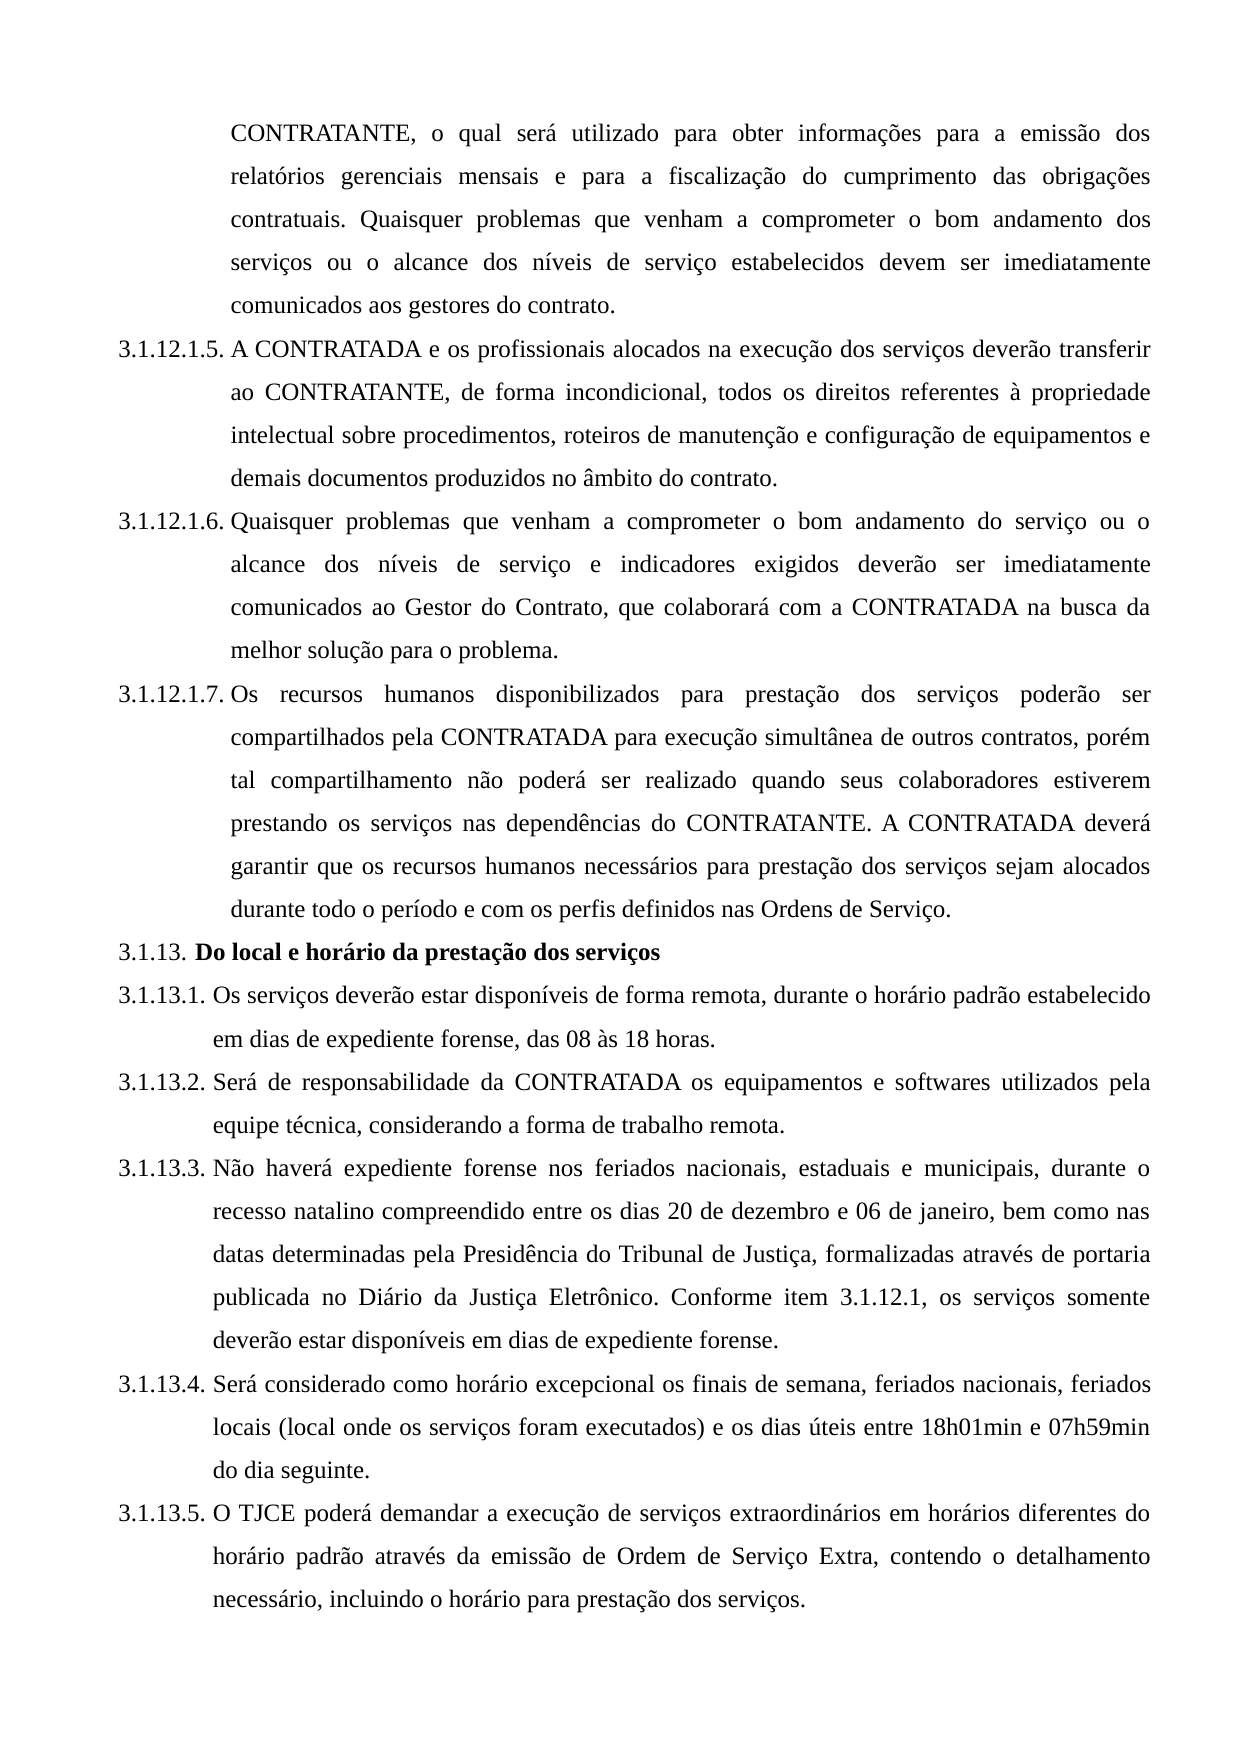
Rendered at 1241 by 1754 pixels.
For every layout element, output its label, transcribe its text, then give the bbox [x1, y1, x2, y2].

list CONTRATANTE, o qual será utilizado para obter informações para a emissão dos relatórios gerenciais mensais e para a fiscalização do cumprimento das obrigações contratuais. Quaisquer problemas que venham a comprometer o bom andamento dos serviços ou o alcance dos níveis de serviço estabelecidos devem ser imediatamente comunicados aos gestores do contrato. [118, 118, 1152, 319]
list Será considerado como horário excepcional os finais de semana, feriados nacionais, feriados locais (local onde os serviços foram executados) e os dias úteis entre 18h01min e 07h59min do dia seguinte. [118, 1369, 1152, 1484]
list O TJCE poderá demandar a execução de serviços extraordinários em horários diferentes do horário padrão através da emissão de Ordem de Serviço Extra, contendo o detalhamento necessário, incluindo o horário para prestação dos serviços. [118, 1498, 1152, 1613]
list Quaisquer problemas que venham a comprometer o bom andamento do serviço ou o alcance dos níveis de serviço e indicadores exigidos deverão ser imediatamente comunicados ao Gestor do Contrato, que colaborará com a CONTRATADA na busca da melhor solução para o problema. [118, 506, 1152, 664]
list Os recursos humanos disponibilizados para prestação dos serviços poderão ser compartilhados pela CONTRATADA para execução simultânea de outros contratos, porém tal compartilhamento não poderá ser realizado quando seus colaboradores estiverem prestando os serviços nas dependências do CONTRATANTE. A CONTRATADA deverá garantir que os recursos humanos necessários para prestação dos serviços sejam alocados durante todo o período e com os perfis definidos nas Ordens de Serviço. [118, 679, 1152, 923]
list Os serviços deverão estar disponíveis de forma remota, durante o horário padrão estabelecido em dias de expediente forense, das 08 às 18 horas. [118, 981, 1152, 1052]
list Será de responsabilidade da CONTRATADA os equipamentos e softwares utilizados pela equipe técnica, considerando a forma de trabalho remota. [118, 1067, 1152, 1139]
list Não haverá expediente forense nos feriados nacionais, estaduais e municipais, durante o recesso natalino compreendido entre os dias 20 de dezembro e 06 de janeiro, bem como nas datas determinadas pela Presidência do Tribunal de Justiça, formalizadas através de portaria publicada no Diário da Justiça Eletrônico. Conforme item 3.1.12.1, os serviços somente deverão estar disponíveis em dias de expediente forense. [118, 1153, 1152, 1354]
list A CONTRATADA e os profissionais alocados na execução dos serviços deverão transferir ao CONTRATANTE, de forma incondicional, todos os direitos referentes à propriedade intelectual sobre procedimentos, roteiros de manutenção e configuração de equipamentos e demais documentos produzidos no âmbito do contrato. [118, 334, 1152, 492]
list Do local e horário da prestação dos serviços [118, 937, 1152, 966]
